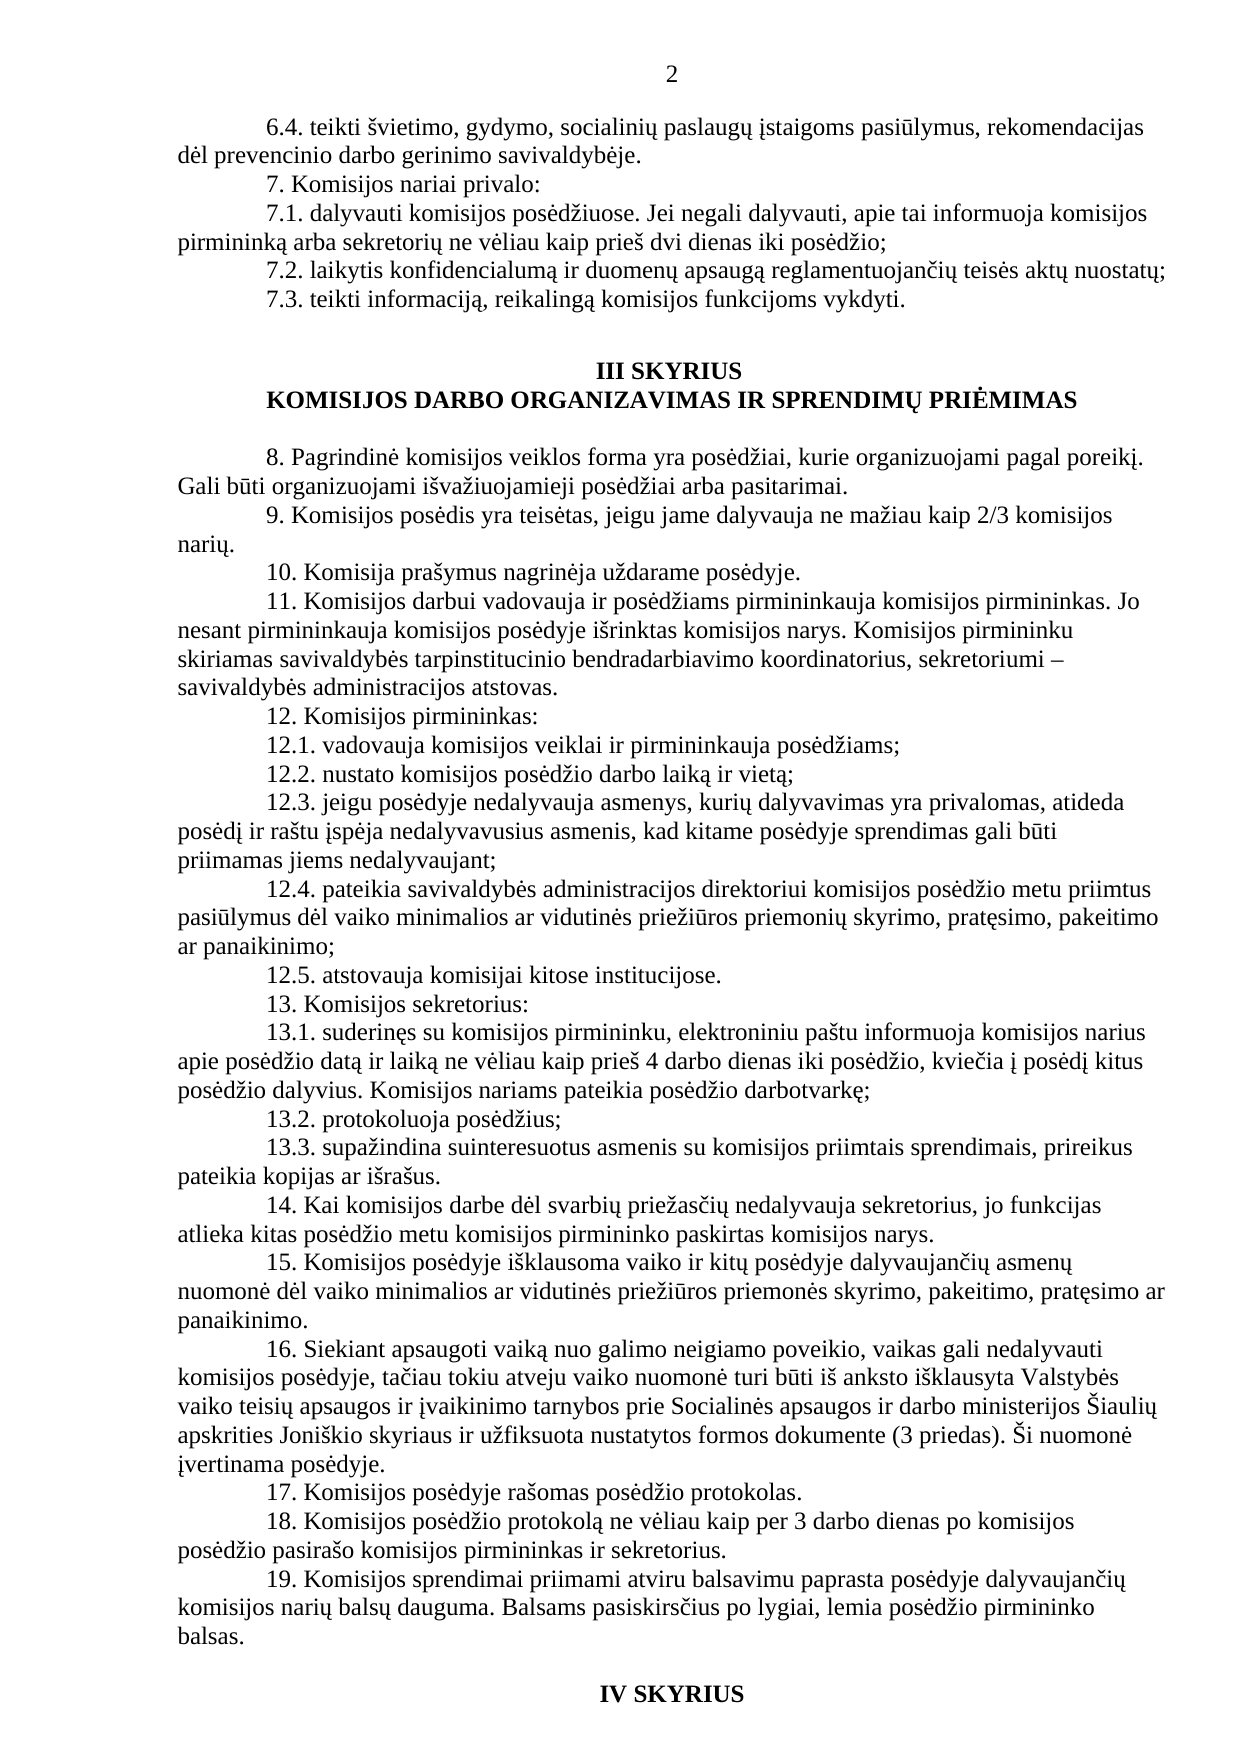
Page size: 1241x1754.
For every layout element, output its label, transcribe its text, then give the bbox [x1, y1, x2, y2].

text 13.3. supažindina suinteresuotus asmenis su komisijos priimtais sprendimais, prireikus pateikia kopijas ar išrašus. [177, 1132, 1167, 1190]
text IV SKYRIUS [177, 1679, 1167, 1707]
text III SKYRIUS [177, 356, 1167, 385]
text 12.2. nustato komisijos posėdžio darbo laiką ir vietą; [177, 759, 1167, 787]
text 7.2. laikytis konfidencialumą ir duomenų apsaugą reglamentuojančių teisės aktų nuostatų; [177, 256, 1167, 284]
text 15. Komisijos posėdyje išklausoma vaiko ir kitų posėdyje dalyvaujančių asmenų nuomonė dėl vaiko minimalios ar vidutinės priežiūros priemonės skyrimo, pakeitimo, pratęsimo ar panaikinimo. [177, 1247, 1167, 1334]
text 12.1. vadovauja komisijos veiklai ir pirmininkauja posėdžiams; [177, 730, 1167, 759]
text 6.4. teikti švietimo, gydymo, socialinių paslaugų įstaigoms pasiūlymus, rekomendacijas dėl prevencinio darbo gerinimo savivaldybėje. [177, 112, 1167, 169]
text 17. Komisijos posėdyje rašomas posėdžio protokolas. [177, 1477, 1167, 1506]
text 14. Kai komisijos darbe dėl svarbių priežasčių nedalyvauja sekretorius, jo funkcijas atlieka kitas posėdžio metu komisijos pirmininko paskirtas komisijos narys. [177, 1190, 1167, 1247]
text 12.3. jeigu posėdyje nedalyvauja asmenys, kurių dalyvavimas yra privalomas, atideda posėdį ir raštu įspėja nedalyvavusius asmenis, kad kitame posėdyje sprendimas gali būti priimamas jiems nedalyvaujant; [177, 787, 1167, 874]
text 7.3. teikti informaciją, reikalingą komisijos funkcijoms vykdyti. [177, 284, 1167, 313]
text 11. Komisijos darbui vadovauja ir posėdžiams pirmininkauja komisijos pirmininkas. Jo nesant pirmininkauja komisijos posėdyje išrinktas komisijos narys. Komisijos pirmininku skiriamas savivaldybės tarpinstitucinio bendradarbiavimo koordinatorius, sekretoriumi – savivaldybės administracijos atstovas. [177, 586, 1167, 701]
text 10. Komisija prašymus nagrinėja uždarame posėdyje. [177, 557, 1167, 586]
text 18. Komisijos posėdžio protokolą ne vėliau kaip per 3 darbo dienas po komisijos posėdžio pasirašo komisijos pirmininkas ir sekretorius. [177, 1506, 1167, 1564]
text KOMISIJOS DARBO ORGANIZAVIMAS IR SPRENDIMŲ PRIĖMIMAS [177, 385, 1167, 414]
text 12.5. atstovauja komisijai kitose institucijose. [177, 960, 1167, 989]
text 13.2. protokoluoja posėdžius; [177, 1104, 1167, 1132]
text 13.1. suderinęs su komisijos pirmininku, elektroniniu paštu informuoja komisijos narius apie posėdžio datą ir laiką ne vėliau kaip prieš 4 darbo dienas iki posėdžio, kviečia į posėdį kitus posėdžio dalyvius. Komisijos nariams pateikia posėdžio darbotvarkę; [177, 1017, 1167, 1104]
text 12. Komisijos pirmininkas: [177, 701, 1167, 730]
text 8. Pagrindinė komisijos veiklos forma yra posėdžiai, kurie organizuojami pagal poreikį. Gali būti organizuojami išvažiuojamieji posėdžiai arba pasitarimai. [177, 442, 1167, 500]
text 7.1. dalyvauti komisijos posėdžiuose. Jei negali dalyvauti, apie tai informuoja komisijos pirmininką arba sekretorių ne vėliau kaip prieš dvi dienas iki posėdžio; [177, 198, 1167, 256]
text 12.4. pateikia savivaldybės administracijos direktoriui komisijos posėdžio metu priimtus pasiūlymus dėl vaiko minimalios ar vidutinės priežiūros priemonių skyrimo, pratęsimo, pakeitimo ar panaikinimo; [177, 874, 1167, 960]
text 16. Siekiant apsaugoti vaiką nuo galimo neigiamo poveikio, vaikas gali nedalyvauti komisijos posėdyje, tačiau tokiu atveju vaiko nuomonė turi būti iš anksto išklausyta Valstybės vaiko teisių apsaugos ir įvaikinimo tarnybos prie Socialinės apsaugos ir darbo ministerijos Šiaulių apskrities Joniškio skyriaus ir užfiksuota nustatytos formos dokumente (3 priedas). Ši nuomonė įvertinama posėdyje. [177, 1334, 1167, 1477]
text 9. Komisijos posėdis yra teisėtas, jeigu jame dalyvauja ne mažiau kaip 2/3 komisijos narių. [177, 500, 1167, 557]
text 19. Komisijos sprendimai priimami atviru balsavimu paprasta posėdyje dalyvaujančių komisijos narių balsų dauguma. Balsams pasiskirsčius po lygiai, lemia posėdžio pirmininko balsas. [177, 1564, 1167, 1650]
text 13. Komisijos sekretorius: [177, 989, 1167, 1017]
text 7. Komisijos nariai privalo: [177, 169, 1167, 198]
